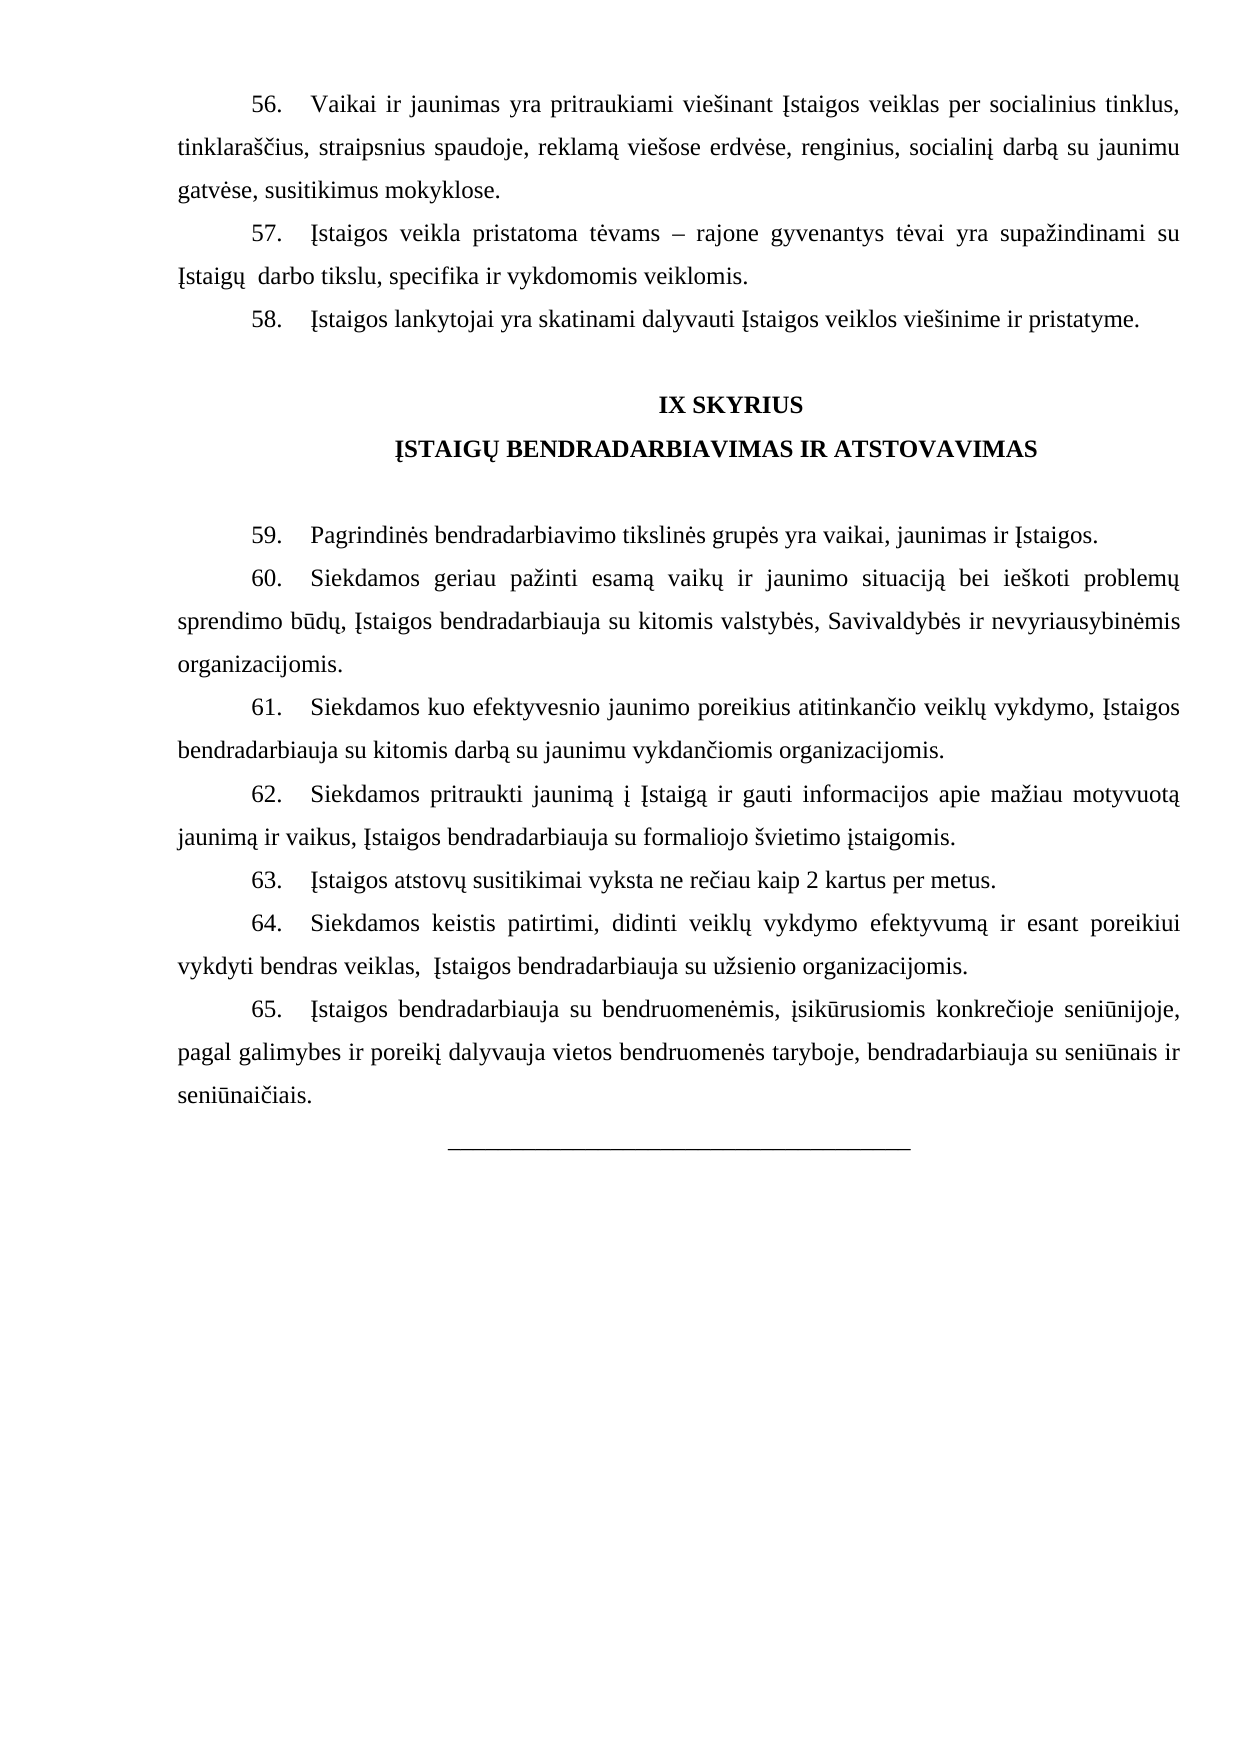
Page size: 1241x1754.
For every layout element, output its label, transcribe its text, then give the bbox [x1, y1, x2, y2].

text 58. Įstaigos lankytojai yra skatinami dalyvauti Įstaigos veiklos viešinime ir pristatyme. [177, 304, 1181, 333]
text 64. Siekdamos keistis patirtimi, didinti veiklų vykdymo efektyvumą ir esant poreikiui vykdyti bendras veiklas, Įstaigos bendradarbiauja su užsienio organizacijomis. [177, 908, 1181, 980]
text 56. Vaikai ir jaunimas yra pritraukiami viešinant Įstaigos veiklas per socialinius tinklus, tinklaraščius, straipsnius spaudoje, reklamą viešose erdvėse, renginius, socialinį darbą su jaunimu gatvėse, susitikimus mokyklose. [177, 89, 1181, 204]
text _____________________________________ [177, 1124, 1181, 1152]
text 62. Siekdamos pritraukti jaunimą į Įstaigą ir gauti informacijos apie mažiau motyvuotą jaunimą ir vaikus, Įstaigos bendradarbiauja su formaliojo švietimo įstaigomis. [177, 779, 1181, 851]
text 63. Įstaigos atstovų susitikimai vyksta ne rečiau kaip 2 kartus per metus. [251, 865, 1181, 894]
text IX SKYRIUS [281, 391, 1181, 419]
text 61. Siekdamos kuo efektyvesnio jaunimo poreikius atitinkančio veiklų vykdymo, Įstaigos bendradarbiauja su kitomis darbą su jaunimu vykdančiomis organizacijomis. [177, 692, 1181, 764]
text 65. Įstaigos bendradarbiauja su bendruomenėmis, įsikūrusiomis konkrečioje seniūnijoje, pagal galimybes ir poreikį dalyvauja vietos bendruomenės taryboje, bendradarbiauja su seniūnais ir seniūnaičiais. [177, 994, 1181, 1109]
text 60. Siekdamos geriau pažinti esamą vaikų ir jaunimo situaciją bei ieškoti problemų sprendimo būdų, Įstaigos bendradarbiauja su kitomis valstybės, Savivaldybės ir nevyriausybinėmis organizacijomis. [177, 563, 1181, 678]
text 57. Įstaigos veikla pristatoma tėvams – rajone gyvenantys tėvai yra supažindinami su Įstaigų darbo tikslu, specifika ir vykdomomis veiklomis. [177, 218, 1181, 290]
text ĮSTAIGŲ BENDRADARBIAVIMAS IR ATSTOVAVIMAS [177, 434, 1181, 462]
text 59. Pagrindinės bendradarbiavimo tikslinės grupės yra vaikai, jaunimas ir Įstaigos. [251, 520, 1181, 549]
